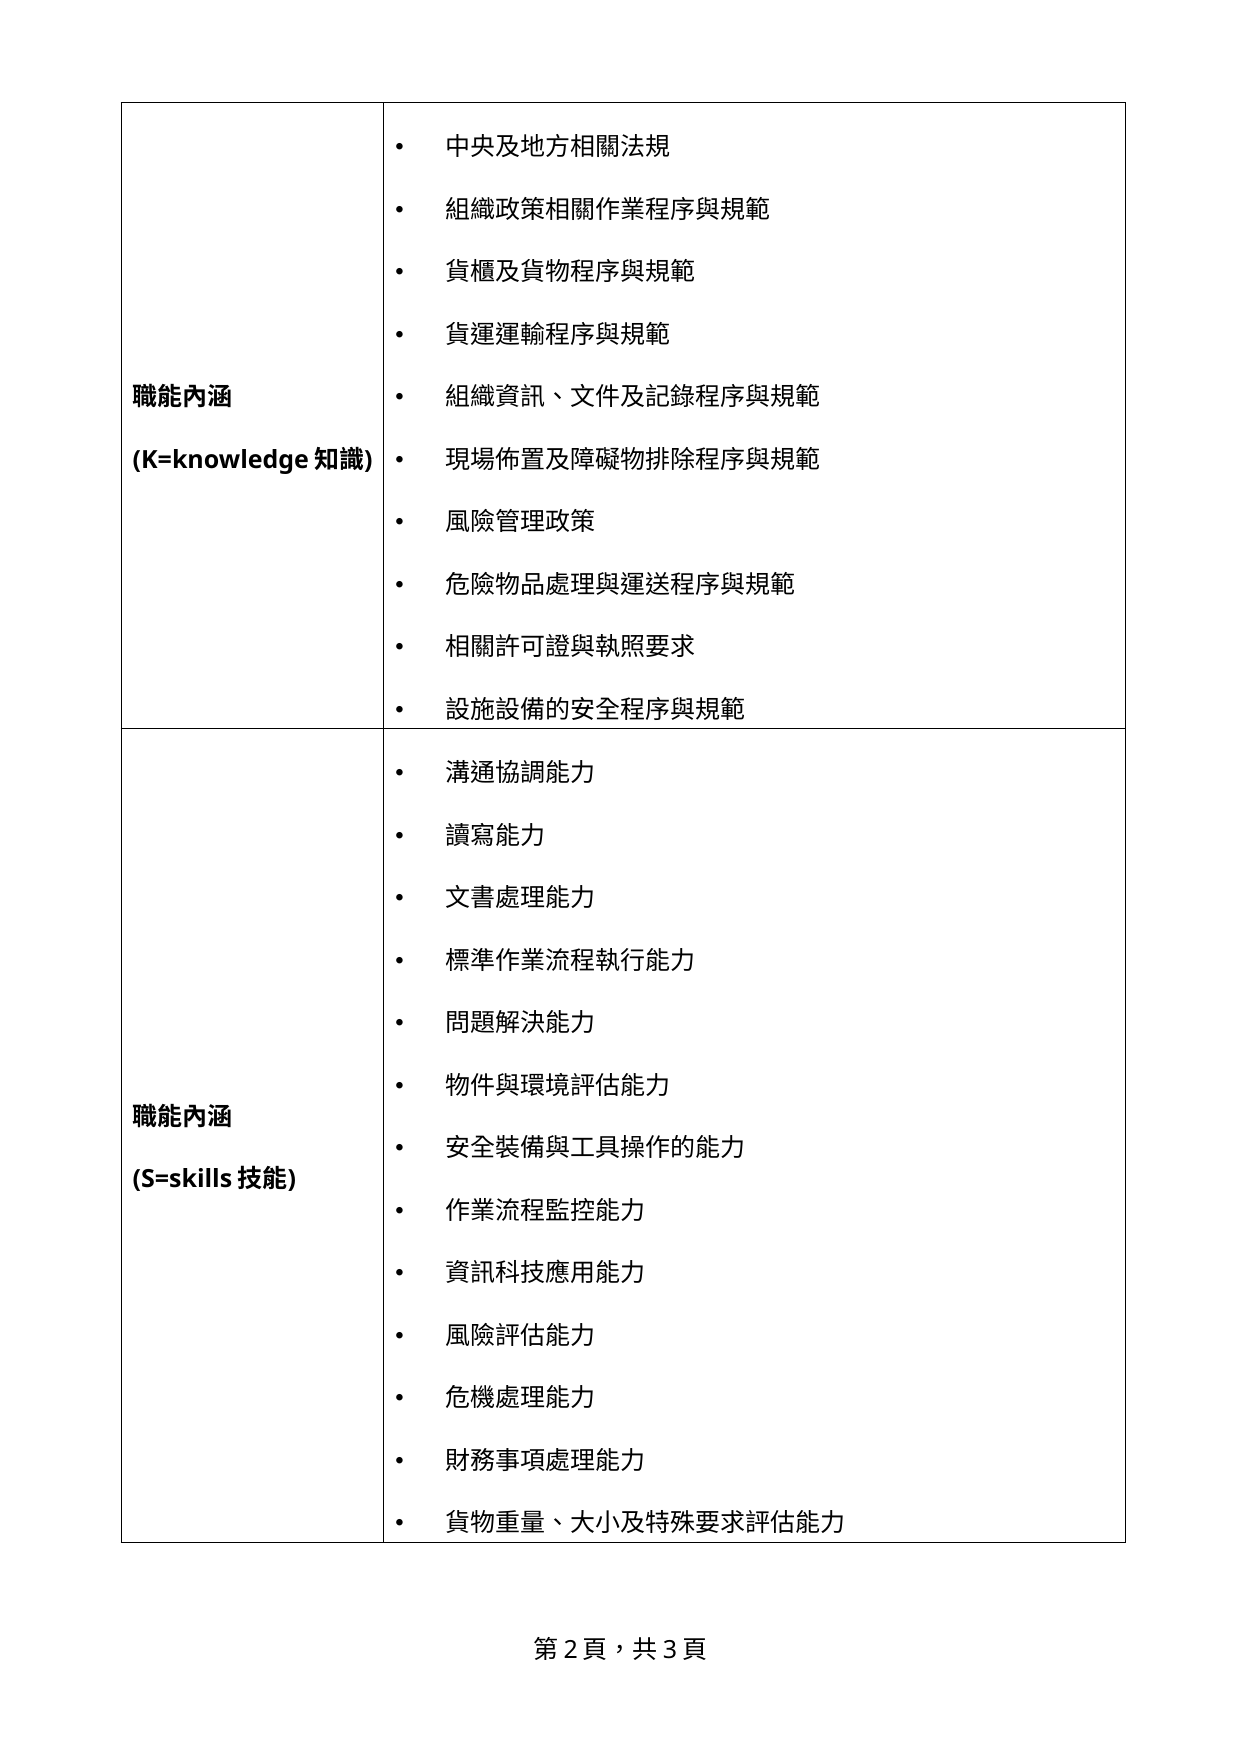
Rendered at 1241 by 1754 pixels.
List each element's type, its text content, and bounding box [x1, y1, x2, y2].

table_cell 職能內涵 (K=knowledge知識) [122, 103, 383, 728]
table_cell 中央及地方相關法規 組織政策相關作業程序與規範 貨櫃及貨物程序與規範 貨運運輸程序與規範 組織資訊、文件及記錄程序與規範 現場佈置及障礙物排除程序與規範 風險管理政策 危險物品處理與運送程序與規範 相關許可證與執照要求 設施設備的安全程序與規範 [384, 103, 1125, 728]
table_cell 職能內涵 (S=skills技能) [122, 729, 383, 1542]
table_cell 溝通協調能力 讀寫能力 文書處理能力 標準作業流程執行能力 問題解決能力 物件與環境評估能力 安全裝備與工具操作的能力 作業流程監控能力 資訊科技應用能力 風險評估能力 危機處理能力 財務事項處理能力 貨物重量、大小及特殊要求評估能力 [384, 729, 1125, 1542]
